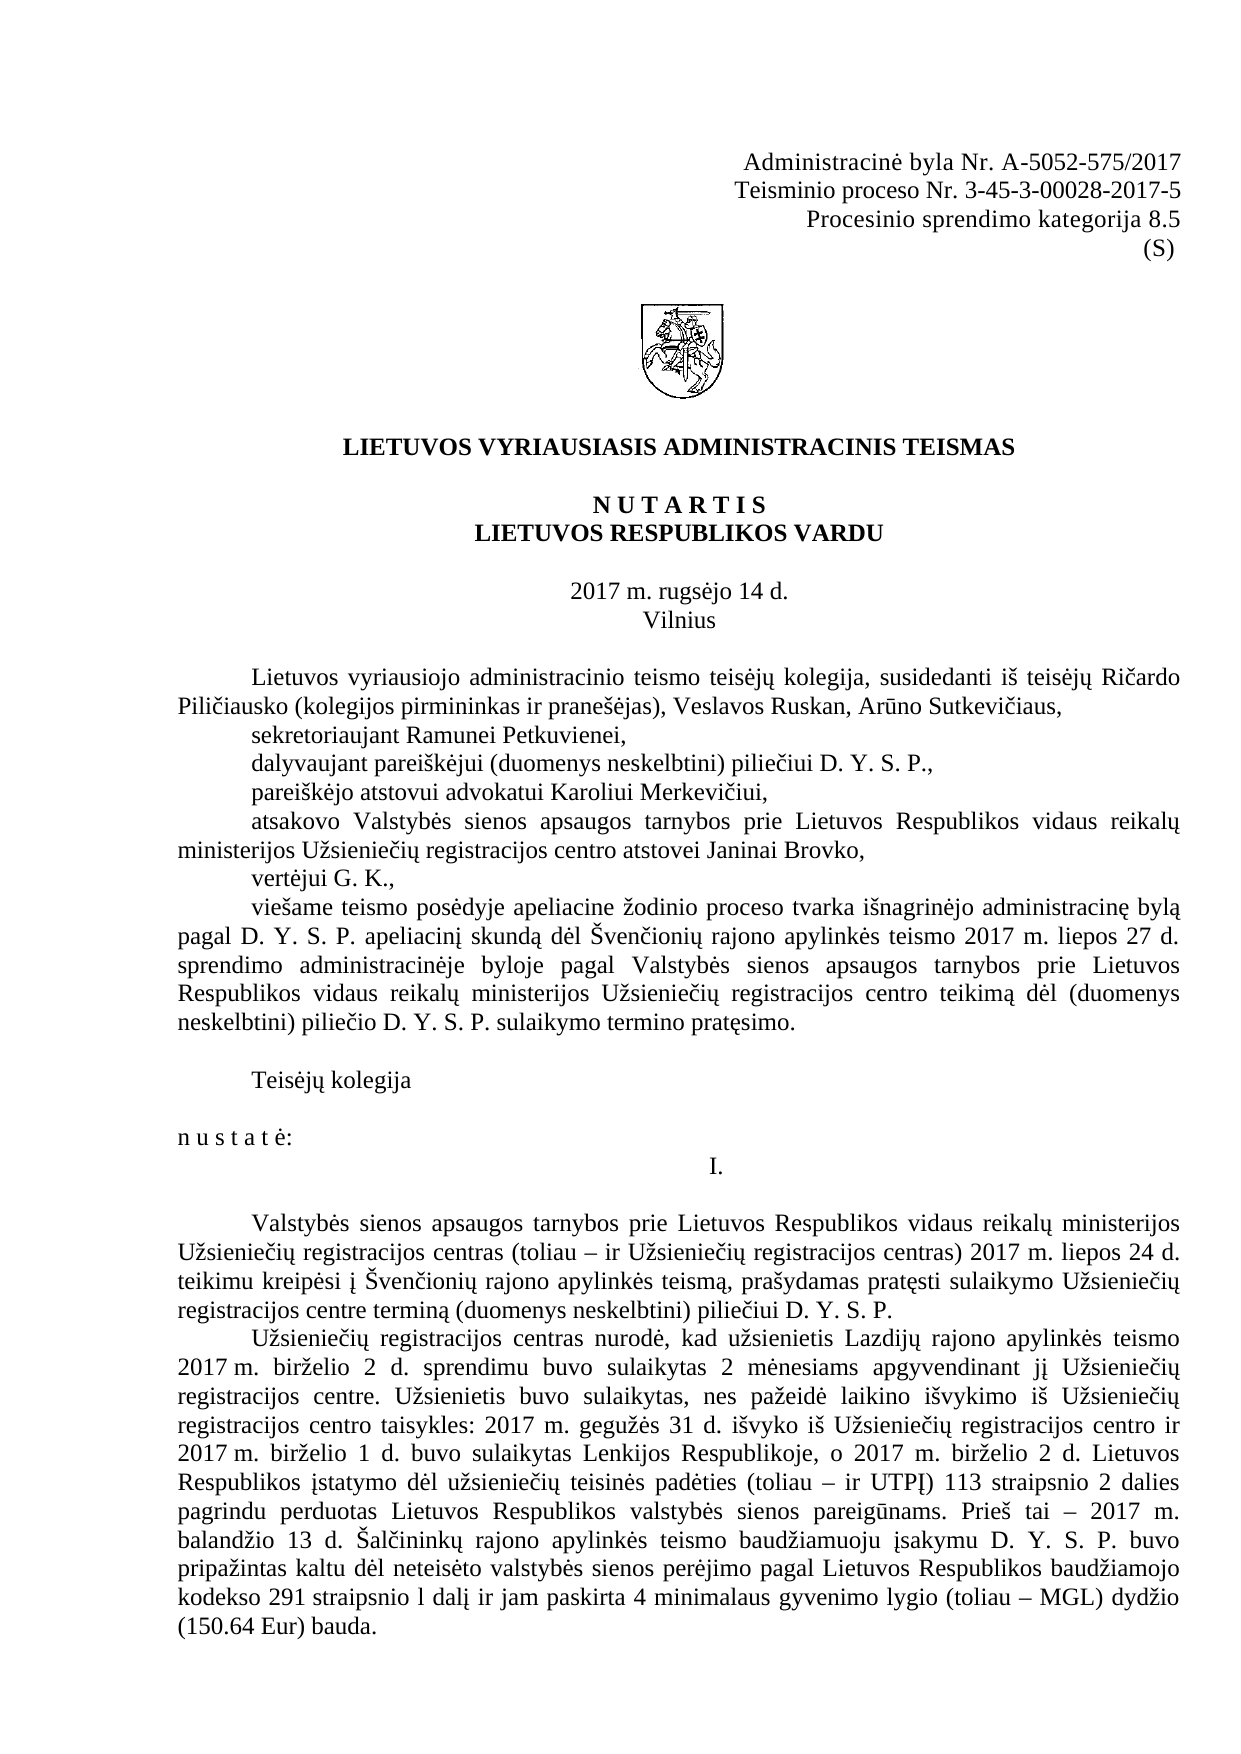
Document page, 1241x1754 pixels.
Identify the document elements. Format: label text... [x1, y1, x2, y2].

text Lietuvos vyriausiojo administracinio teismo teisėjų kolegija, susidedanti iš teisėjų Ričardo Piličiausko (kolegijos pirmininkas ir pranešėjas), Veslavos Ruskan, Arūno Sutkevičiaus, [177, 662, 1181, 720]
text sekretoriaujant Ramunei Petkuvienei, [177, 720, 1181, 748]
text N U T A R T I S [177, 490, 1181, 518]
text (S) [177, 233, 1181, 262]
text 2017 m. rugsėjo 14 d. [177, 576, 1181, 605]
text Teisminio proceso Nr. 3-45-3-00028-2017-5 [177, 176, 1181, 204]
text vertėjui G. K., [177, 863, 1181, 892]
text Vilnius [177, 605, 1181, 633]
text Procesinio sprendimo kategorija 8.5 [177, 204, 1181, 233]
text atsakovo Valstybės sienos apsaugos tarnybos prie Lietuvos Respublikos vidaus reikalų ministerijos Užsieniečių registracijos centro atstovei Janinai Brovko, [177, 806, 1181, 863]
text dalyvaujant pareiškėjui (duomenys neskelbtini) piliečiui D. Y. S. P., [177, 748, 1181, 777]
text Valstybės sienos apsaugos tarnybos prie Lietuvos Respublikos vidaus reikalų ministerijos Užsieniečių registracijos centras (toliau – ir Užsieniečių registracijos centras) 2017 m. liepos 24 d. teikimu kreipėsi į Švenčionių rajono apylinkės teismą, prašydamas pratęsti sulaikymo Užsieniečių registracijos centre terminą (duomenys neskelbtini) piliečiui D. Y. S. P. [177, 1208, 1181, 1323]
text Užsieniečių registracijos centras nurodė, kad užsienietis Lazdijų rajono apylinkės teismo 2017 m. birželio 2 d. sprendimu buvo sulaikytas 2 mėnesiams apgyvendinant jį Užsieniečių registracijos centre. Užsienietis buvo sulaikytas, nes pažeidė laikino išvykimo iš Užsieniečių registracijos centro taisykles: 2017 m. gegužės 31 d. išvyko iš Užsieniečių registracijos centro ir 2017 m. birželio 1 d. buvo sulaikytas Lenkijos Respublikoje, o 2017 m. birželio 2 d. Lietuvos Respublikos įstatymo dėl užsieniečių teisinės padėties (toliau – ir UTPĮ) 113 straipsnio 2 dalies pagrindu perduotas Lietuvos Respublikos valstybės sienos pareigūnams. Prieš tai – 2017 m. balandžio 13 d. Šalčininkų rajono apylinkės teismo baudžiamuoju įsakymu D. Y. S. P. buvo pripažintas kaltu dėl neteisėto valstybės sienos perėjimo pagal Lietuvos Respublikos baudžiamojo kodekso 291 straipsnio l dalį ir jam paskirta 4 minimalaus gyvenimo lygio (toliau – MGL) dydžio (150.64 Eur) bauda. [177, 1323, 1181, 1640]
text LIETUVOS RESPUBLIKOS VARDU [177, 518, 1181, 547]
text Administracinė byla Nr. A-5052-575/2017 [627, 147, 1181, 176]
text viešame teismo posėdyje apeliacine žodinio proceso tvarka išnagrinėjo administracinę bylą pagal D. Y. S. P. apeliacinį skundą dėl Švenčionių rajono apylinkės teismo 2017 m. liepos 27 d. sprendimo administracinėje byloje pagal Valstybės sienos apsaugos tarnybos prie Lietuvos Respublikos vidaus reikalų ministerijos Užsieniečių registracijos centro teikimą dėl (duomenys neskelbtini) piliečio D. Y. S. P. sulaikymo termino pratęsimo. [177, 892, 1181, 1036]
text Teisėjų kolegija [177, 1065, 1181, 1093]
text n u s t a t ė: [177, 1122, 1181, 1151]
text pareiškėjo atstovui advokatui Karoliui Merkevičiui, [177, 777, 1181, 806]
text I. [177, 1151, 1181, 1180]
text LIETUVOS VYRIAUSIASIS ADMINISTRACINIS TEISMAS [177, 432, 1181, 461]
